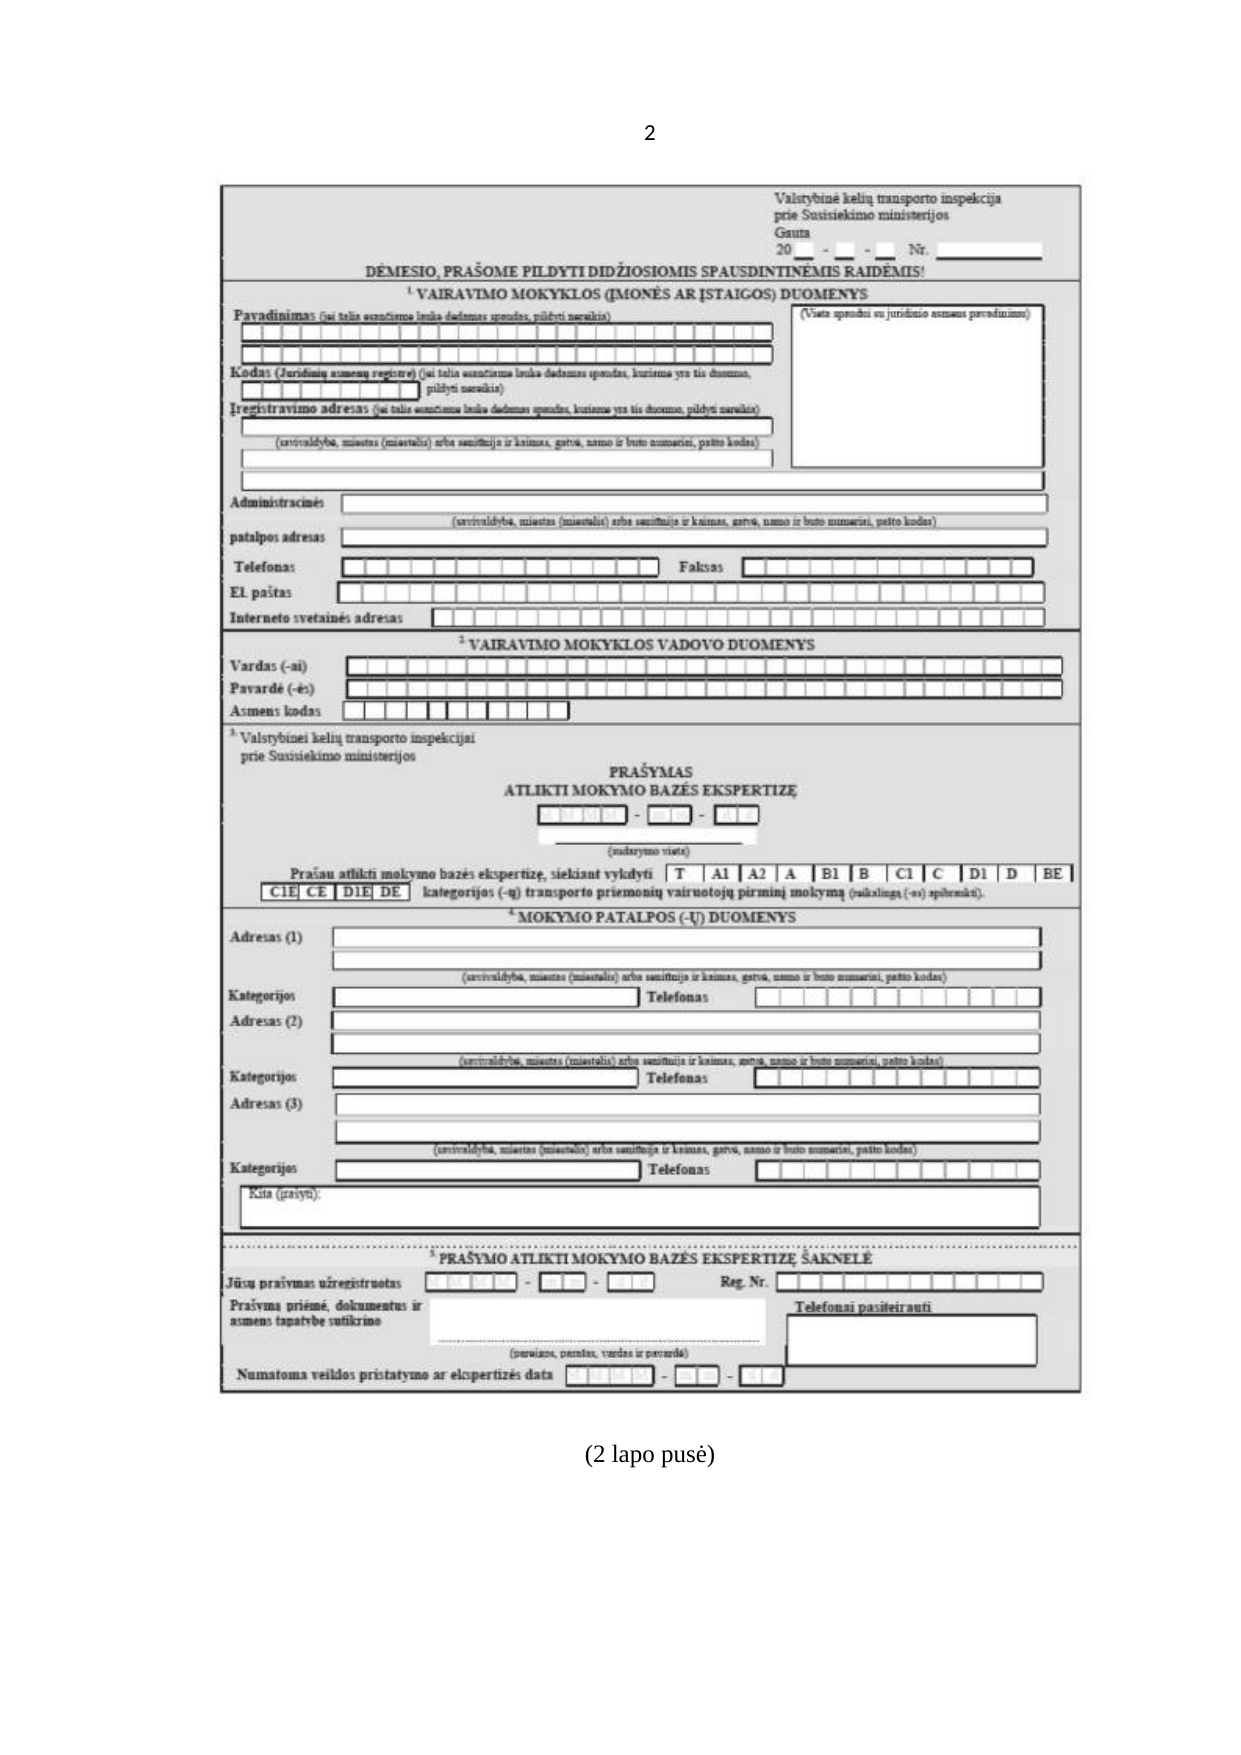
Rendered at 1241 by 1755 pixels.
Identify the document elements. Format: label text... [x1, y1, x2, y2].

text (2 lapo pusė) [177, 1439, 1122, 1468]
